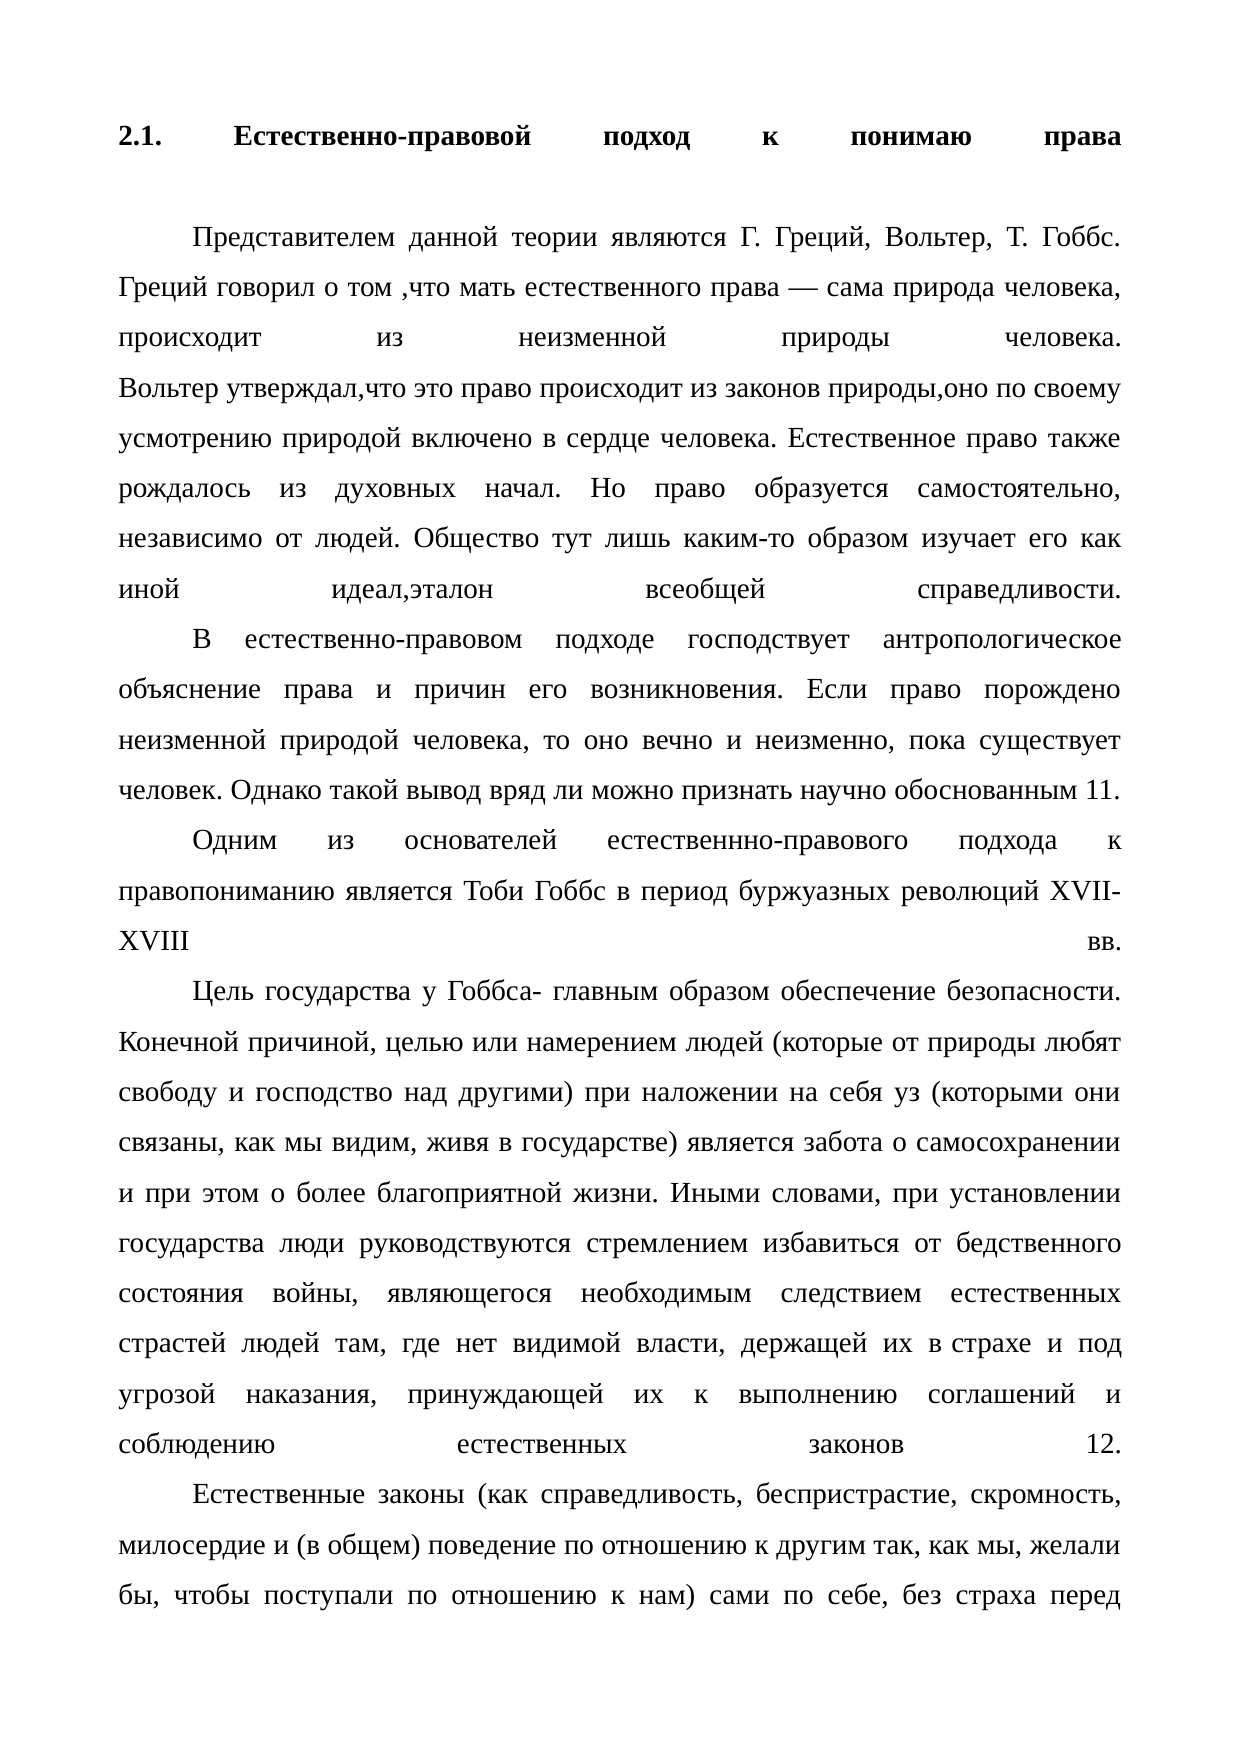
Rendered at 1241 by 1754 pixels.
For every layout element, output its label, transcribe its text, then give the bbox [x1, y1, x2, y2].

text 2.1. Естественно-правовой подход к понимаю права Представителем данной теории являются Г. Греций, Вольтер, Т. Гоббс. Греций говорил о том ,что мать естественного права — сама природа человека, происходит из неизменной природы человека. Вольтер утверждал,что это право происходит из законов природы,оно по своему усмотрению природой включено в сердце человека. Естественное право также рождалось из духовных начал. Но право образуется самостоятельно, независимо от людей. Общество тут лишь каким-то образом изучает его как иной идеал,эталон всеобщей справедливости. В естественно-правовом подходе господствует антропологическое объяснение права и причин его возникновения. Если право порождено неизменной природой человека, то оно вечно и неизменно, пока существует человек. Однако такой вывод вряд ли можно признать научно обоснованным 11. Одним из основателей естественнно-правового подхода к правопониманию является Тоби Гоббс в период буржуазных революций XVII-XVIII вв. Цель государства у Гоббса- главным образом обеспечение безопасности. Конечной причиной, целью или намерением людей (которые от природы любят свободу и господство над другими) при наложении на себя уз (которыми они связаны, как мы видим, живя в государстве) является забота о самосохранении и при этом о более благоприятной жизни. Иными словами, при установлении государства люди руководствуются стремлением избавиться от бедственного состояния войны, являющегося необходимым следствием естественных страстей людей там, где нет видимой власти, держащей их в страхе и под угрозой наказания, принуждающей их к выполнению соглашений и соблюдению естественных законов 12. Естественные законы (как справедливость, беспристрастие, скромность, милосердие и (в общем) поведение по отношению к другим так, как мы, желали бы, чтобы поступали по отношению к нам) сами по себе, без страха перед [118, 118, 1122, 1611]
